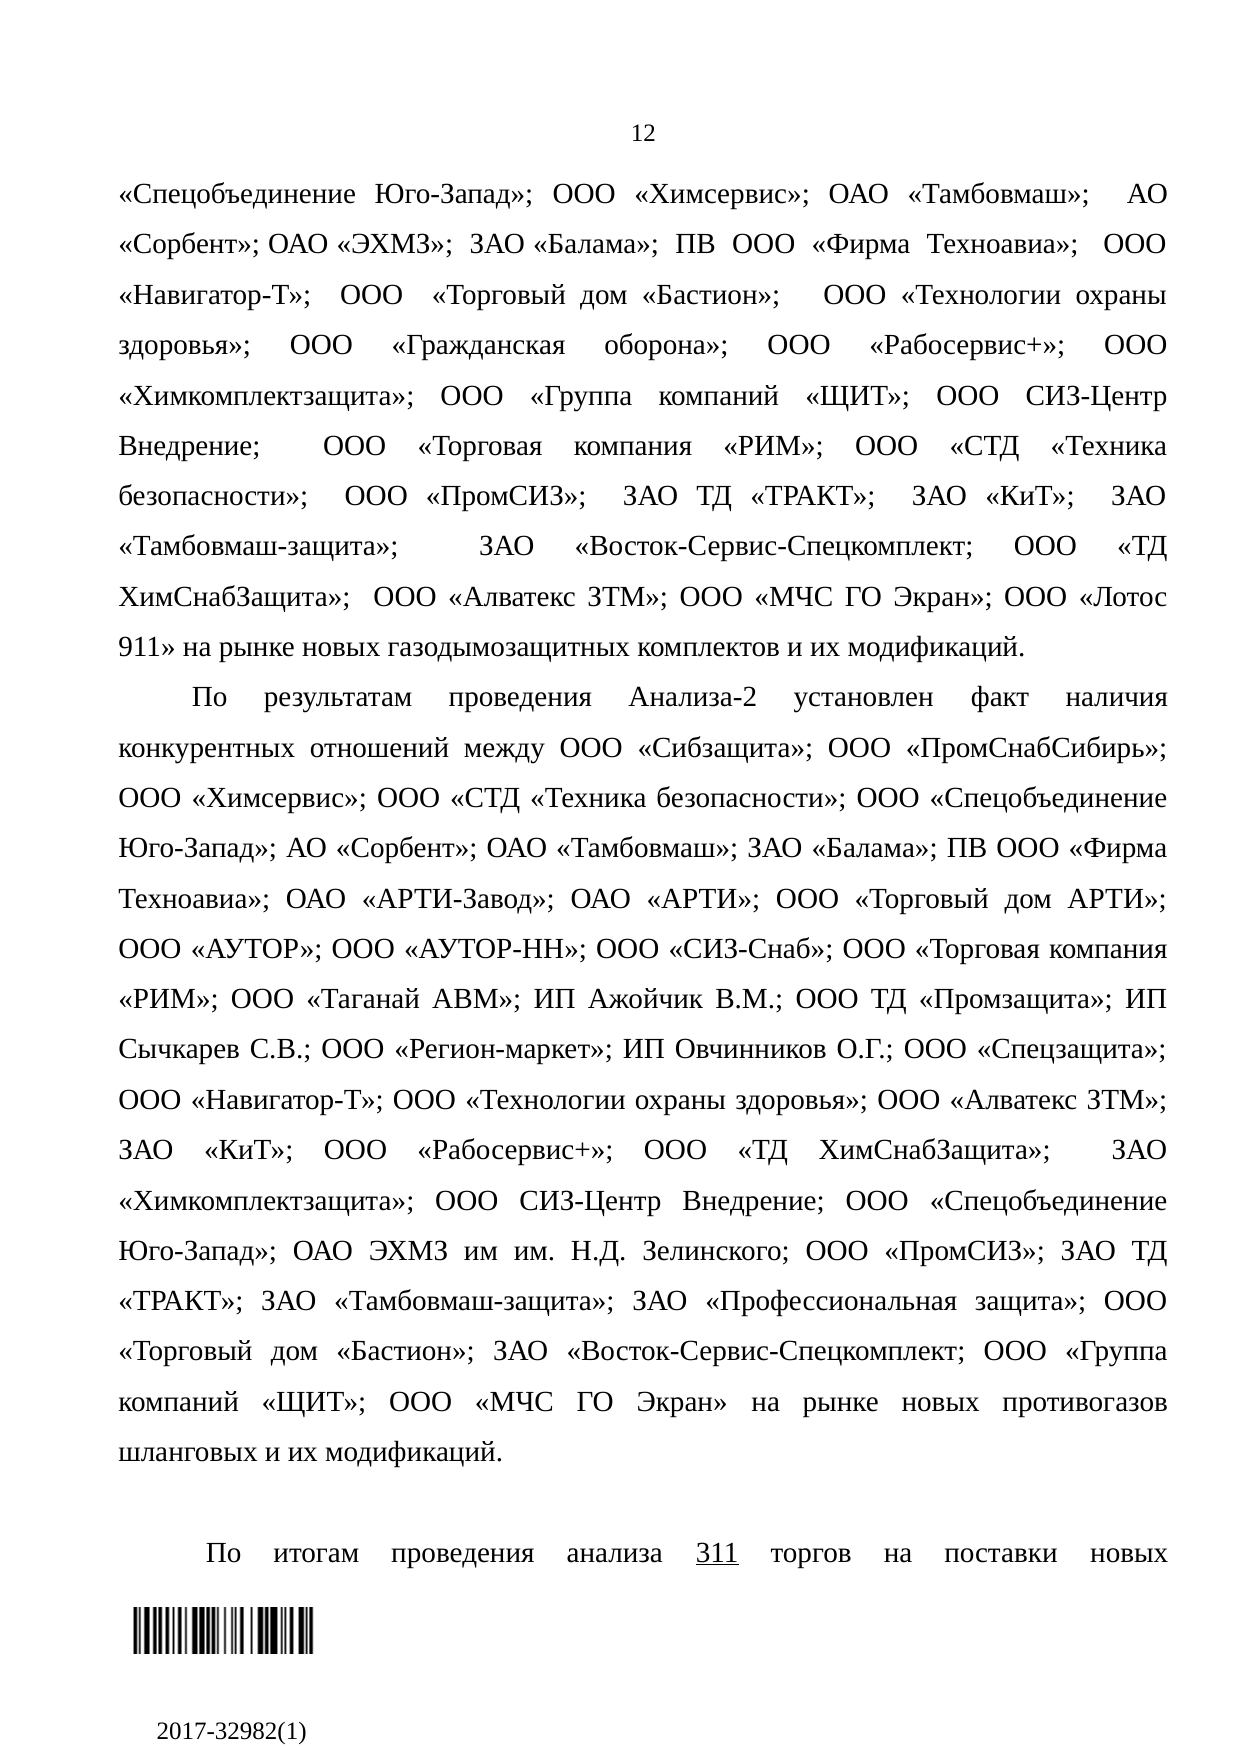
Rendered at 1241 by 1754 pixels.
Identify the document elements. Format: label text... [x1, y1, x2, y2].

text «Спецобъединение Юго-Запад»; ООО «Химсервис»; ОАО «Тамбовмаш»; АО «Сорбент»; ОАО «ЭХМЗ»; ЗАО «Балама»; ПВ ООО «Фирма Техноавиа»; ООО «Навигатор-Т»; ООО «Торговый дом «Бастион»; ООО «Технологии охраны здоровья»; ООО «Гражданская оборона»; ООО «Рабосервис+»; ООО «Химкомплектзащита»; ООО «Группа компаний «ЩИТ»; ООО СИЗ-Центр Внедрение; ООО «Торговая компания «РИМ»; ООО «СТД «Техника безопасности»; ООО «ПромСИЗ»; ЗАО ТД «ТРАКТ»; ЗАО «КиТ»; ЗАО «Тамбовмаш-защита»; ЗАО «Восток-Сервис-Спецкомплект; ООО «ТД ХимСнабЗащита»; ООО «Алватекс ЗТМ»; ООО «МЧС ГО Экран»; ООО «Лотос 911» на рынке новых газодымозащитных комплектов и их модификаций. [118, 176, 1168, 663]
text По результатам проведения Анализа-2 установлен факт наличия конкурентных отношений между ООО «Сибзащита»; ООО «ПромСнабСибирь»; ООО «Химсервис»; ООО «СТД «Техника безопасности»; ООО «Спецобъединение Юго-Запад»; АО «Сорбент»; ОАО «Тамбовмаш»; ЗАО «Балама»; ПВ ООО «Фирма Техноавиа»; ОАО «АРТИ-Завод»; ОАО «АРТИ»; ООО «Торговый дом АРТИ»; ООО «АУТОР»; ООО «АУТОР-НН»; ООО «СИЗ-Снаб»; ООО «Торговая компания «РИМ»; ООО «Таганай АВМ»; ИП Ажойчик В.М.; ООО ТД «Промзащита»; ИП Сычкарев С.В.; ООО «Регион-маркет»; ИП Овчинников О.Г.; ООО «Спецзащита»; ООО «Навигатор-Т»; ООО «Технологии охраны здоровья»; ООО «Алватекс ЗТМ»; ЗАО «КиТ»; ООО «Рабосервис+»; ООО «ТД ХимСнабЗащита»; ЗАО «Химкомплектзащита»; ООО СИЗ-Центр Внедрение; ООО «Спецобъединение Юго-Запад»; ОАО ЭХМЗ им им. Н.Д. Зелинского; ООО «ПромСИЗ»; ЗАО ТД «ТРАКТ»; ЗАО «Тамбовмаш-защита»; ЗАО «Профессиональная защита»; ООО «Торговый дом «Бастион»; ЗАО «Восток-Сервис-Спецкомплект; ООО «Группа компаний «ЩИТ»; ООО «МЧС ГО Экран» на рынке новых противогазов шланговых и их модификаций. [118, 679, 1168, 1468]
picture [118, 1607, 331, 1654]
text По итогам проведения анализа 311 торгов на поставки новых [118, 1535, 1168, 1568]
